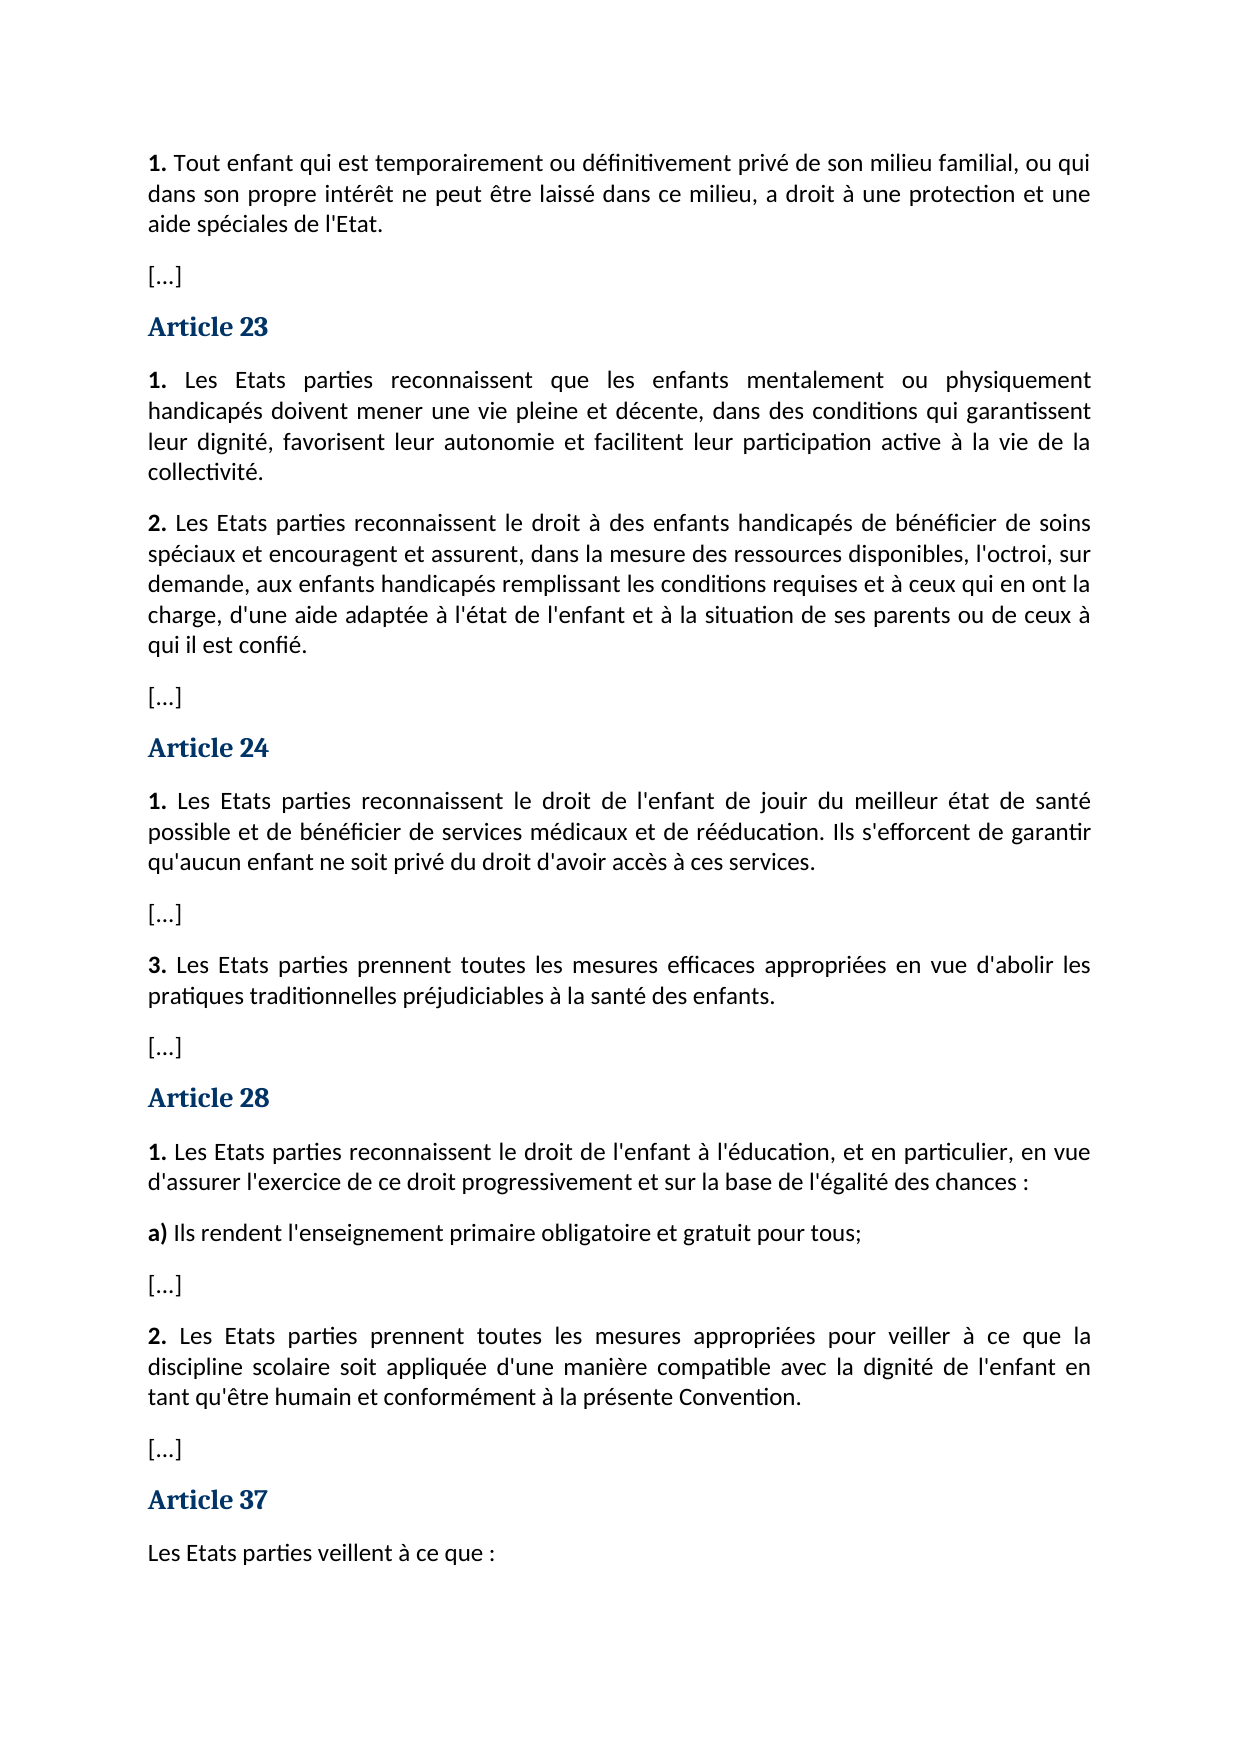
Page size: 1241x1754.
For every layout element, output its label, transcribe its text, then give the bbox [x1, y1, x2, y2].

text 1. Les Etats parties reconnaissent le droit de l'enfant de jouir du meilleur état de santé possible et de bénéficier de services médicaux et de rééducation. Ils s'efforcent de garantir qu'aucun enfant ne soit privé du droit d'avoir accès à ces services. [148, 786, 1093, 877]
text Article 37 [148, 1484, 1093, 1516]
text [...] [148, 1031, 1093, 1062]
text 2. Les Etats parties prennent toutes les mesures appropriées pour veiller à ce que la discipline scolaire soit appliquée d'une manière compatible avec la dignité de l'enfant en tant qu'être humain et conformément à la présente Convention. [148, 1320, 1093, 1412]
text [...] [148, 681, 1093, 711]
text Article 28 [148, 1082, 1093, 1115]
text 3. Les Etats parties prennent toutes les mesures efficaces appropriées en vue d'abolir les pratiques traditionnelles préjudiciables à la santé des enfants. [148, 949, 1093, 1010]
text 1. Les Etats parties reconnaissent le droit de l'enfant à l'éducation, et en particulier, en vue d'assurer l'exercice de ce droit progressivement et sur la base de l'égalité des chances : [148, 1136, 1093, 1197]
text Article 23 [148, 311, 1093, 344]
text [...] [148, 898, 1093, 928]
text 1. Tout enfant qui est temporairement ou définitivement privé de son milieu familial, ou qui dans son propre intérêt ne peut être laissé dans ce milieu, a droit à une protection et une aide spéciales de l'Etat. [148, 148, 1093, 239]
text Article 24 [148, 732, 1093, 765]
text Les Etats parties veillent à ce que : [148, 1537, 1093, 1568]
text a) Ils rendent l'enseignement primaire obligatoire et gratuit pour tous; [148, 1218, 1093, 1248]
text [...] [148, 1269, 1093, 1299]
text [...] [148, 260, 1093, 291]
text 2. Les Etats parties reconnaissent le droit à des enfants handicapés de bénéficier de soins spéciaux et encouragent et assurent, dans la mesure des ressources disponibles, l'octroi, sur demande, aux enfants handicapés remplissant les conditions requises et à ceux qui en ont la charge, d'une aide adaptée à l'état de l'enfant et à la situation de ses parents ou de ceux à qui il est confié. [148, 507, 1093, 660]
text 1. Les Etats parties reconnaissent que les enfants mentalement ou physiquement handicapés doivent mener une vie pleine et décente, dans des conditions qui garantissent leur dignité, favorisent leur autonomie et facilitent leur participation active à la vie de la collectivité. [148, 364, 1093, 487]
text [...] [148, 1433, 1093, 1463]
